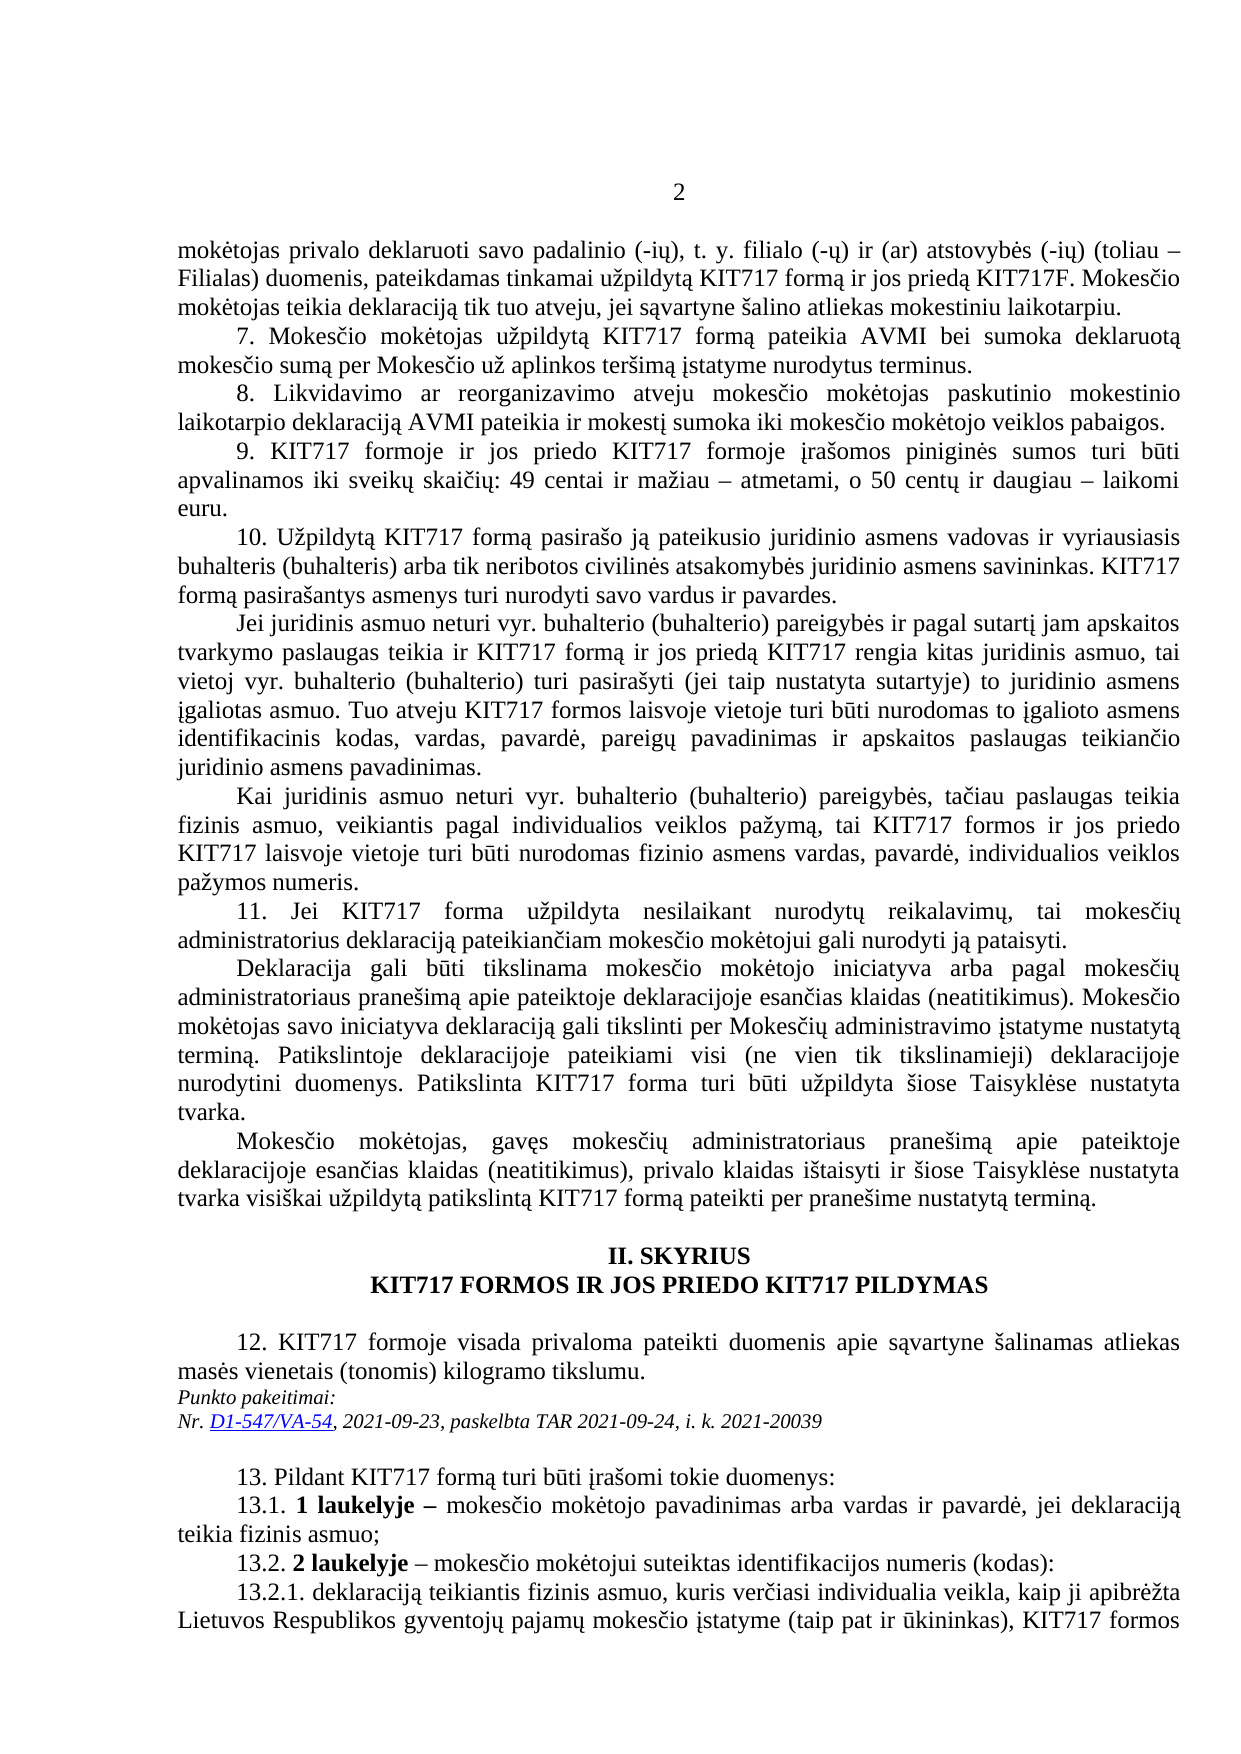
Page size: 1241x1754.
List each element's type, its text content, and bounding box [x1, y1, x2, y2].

text Deklaracija gali būti tikslinama mokesčio mokėtojo iniciatyva arba pagal mokesčių administratoriaus pranešimą apie pateiktoje deklaracijoje esančias klaidas (neatitikimus). Mokesčio mokėtojas savo iniciatyva deklaraciją gali tikslinti per Mokesčių administravimo įstatyme nustatytą terminą. Patikslintoje deklaracijoje pateikiami visi (ne vien tik tikslinamieji) deklaracijoje nurodytini duomenys. Patikslinta KIT717 forma turi būti užpildyta šiose Taisyklėse nustatyta tvarka. [177, 953, 1181, 1126]
text 11. Jei KIT717 forma užpildyta nesilaikant nurodytų reikalavimų, tai mokesčių administratorius deklaraciją pateikiančiam mokesčio mokėtojui gali nurodyti ją pataisyti. [177, 896, 1181, 953]
text 13.1. 1 laukelyje – mokesčio mokėtojo pavadinimas arba vardas ir pavardė, jei deklaraciją teikia fizinis asmuo; [177, 1490, 1181, 1548]
text 7. Mokesčio mokėtojas užpildytą KIT717 formą pateikia AVMI bei sumoka deklaruotą mokesčio sumą per Mokesčio už aplinkos teršimą įstatyme nurodytus terminus. [177, 321, 1181, 378]
text 13. Pildant KIT717 formą turi būti įrašomi tokie duomenys: [177, 1462, 1181, 1490]
text Mokesčio mokėtojas, gavęs mokesčių administratoriaus pranešimą apie pateiktoje deklaracijoje esančias klaidas (neatitikimus), privalo klaidas ištaisyti ir šiose Taisyklėse nustatyta tvarka visiškai užpildytą patikslintą KIT717 formą pateikti per pranešime nustatytą terminą. [177, 1126, 1181, 1212]
text 13.2.1. deklaraciją teikiantis fizinis asmuo, kuris verčiasi individualia veikla, kaip ji apibrėžta Lietuvos Respublikos gyventojų pajamų mokesčio įstatyme (taip pat ir ūkininkas), KIT717 formos [177, 1577, 1181, 1634]
text 13.2. 2 laukelyje – mokesčio mokėtojui suteiktas identifikacijos numeris (kodas): [177, 1548, 1181, 1577]
text II. SKYRIUS [177, 1241, 1181, 1270]
text 8. Likvidavimo ar reorganizavimo atveju mokesčio mokėtojas paskutinio mokestinio laikotarpio deklaraciją AVMI pateikia ir mokestį sumoka iki mokesčio mokėtojo veiklos pabaigos. [177, 378, 1181, 436]
text Jei juridinis asmuo neturi vyr. buhalterio (buhalterio) pareigybės ir pagal sutartį jam apskaitos tvarkymo paslaugas teikia ir KIT717 formą ir jos priedą KIT717 rengia kitas juridinis asmuo, tai vietoj vyr. buhalterio (buhalterio) turi pasirašyti (jei taip nustatyta sutartyje) to juridinio asmens įgaliotas asmuo. Tuo atveju KIT717 formos laisvoje vietoje turi būti nurodomas to įgalioto asmens identifikacinis kodas, vardas, pavardė, pareigų pavadinimas ir apskaitos paslaugas teikiančio juridinio asmens pavadinimas. [177, 608, 1181, 781]
text KIT717 FORMOS IR JOS PRIEDO KIT717 PILDYMAS [177, 1270, 1181, 1298]
text 12. KIT717 formoje visada privaloma pateikti duomenis apie sąvartyne šalinamas atliekas masės vienetais (tonomis) kilogramo tikslumu. [177, 1327, 1181, 1385]
text Punkto pakeitimai: [177, 1385, 1181, 1409]
text Nr. D1-547/VA-54, 2021-09-23, paskelbta TAR 2021-09-24, i. k. 2021-20039 [177, 1409, 1181, 1433]
text 9. KIT717 formoje ir jos priedo KIT717 formoje įrašomos piniginės sumos turi būti apvalinamos iki sveikų skaičių: 49 centai ir mažiau – atmetami, o 50 centų ir daugiau – laikomi euru. [177, 436, 1181, 522]
text Kai juridinis asmuo neturi vyr. buhalterio (buhalterio) pareigybės, tačiau paslaugas teikia fizinis asmuo, veikiantis pagal individualios veiklos pažymą, tai KIT717 formos ir jos priedo KIT717 laisvoje vietoje turi būti nurodomas fizinio asmens vardas, pavardė, individualios veiklos pažymos numeris. [177, 781, 1181, 896]
text mokėtojas privalo deklaruoti savo padalinio (-ių), t. y. filialo (-ų) ir (ar) atstovybės (-ių) (toliau – Filialas) duomenis, pateikdamas tinkamai užpildytą KIT717 formą ir jos priedą KIT717F. Mokesčio mokėtojas teikia deklaraciją tik tuo atveju, jei sąvartyne šalino atliekas mokestiniu laikotarpiu. [177, 235, 1181, 321]
text 10. Užpildytą KIT717 formą pasirašo ją pateikusio juridinio asmens vadovas ir vyriausiasis buhalteris (buhalteris) arba tik neribotos civilinės atsakomybės juridinio asmens savininkas. KIT717 formą pasirašantys asmenys turi nurodyti savo vardus ir pavardes. [177, 522, 1181, 608]
